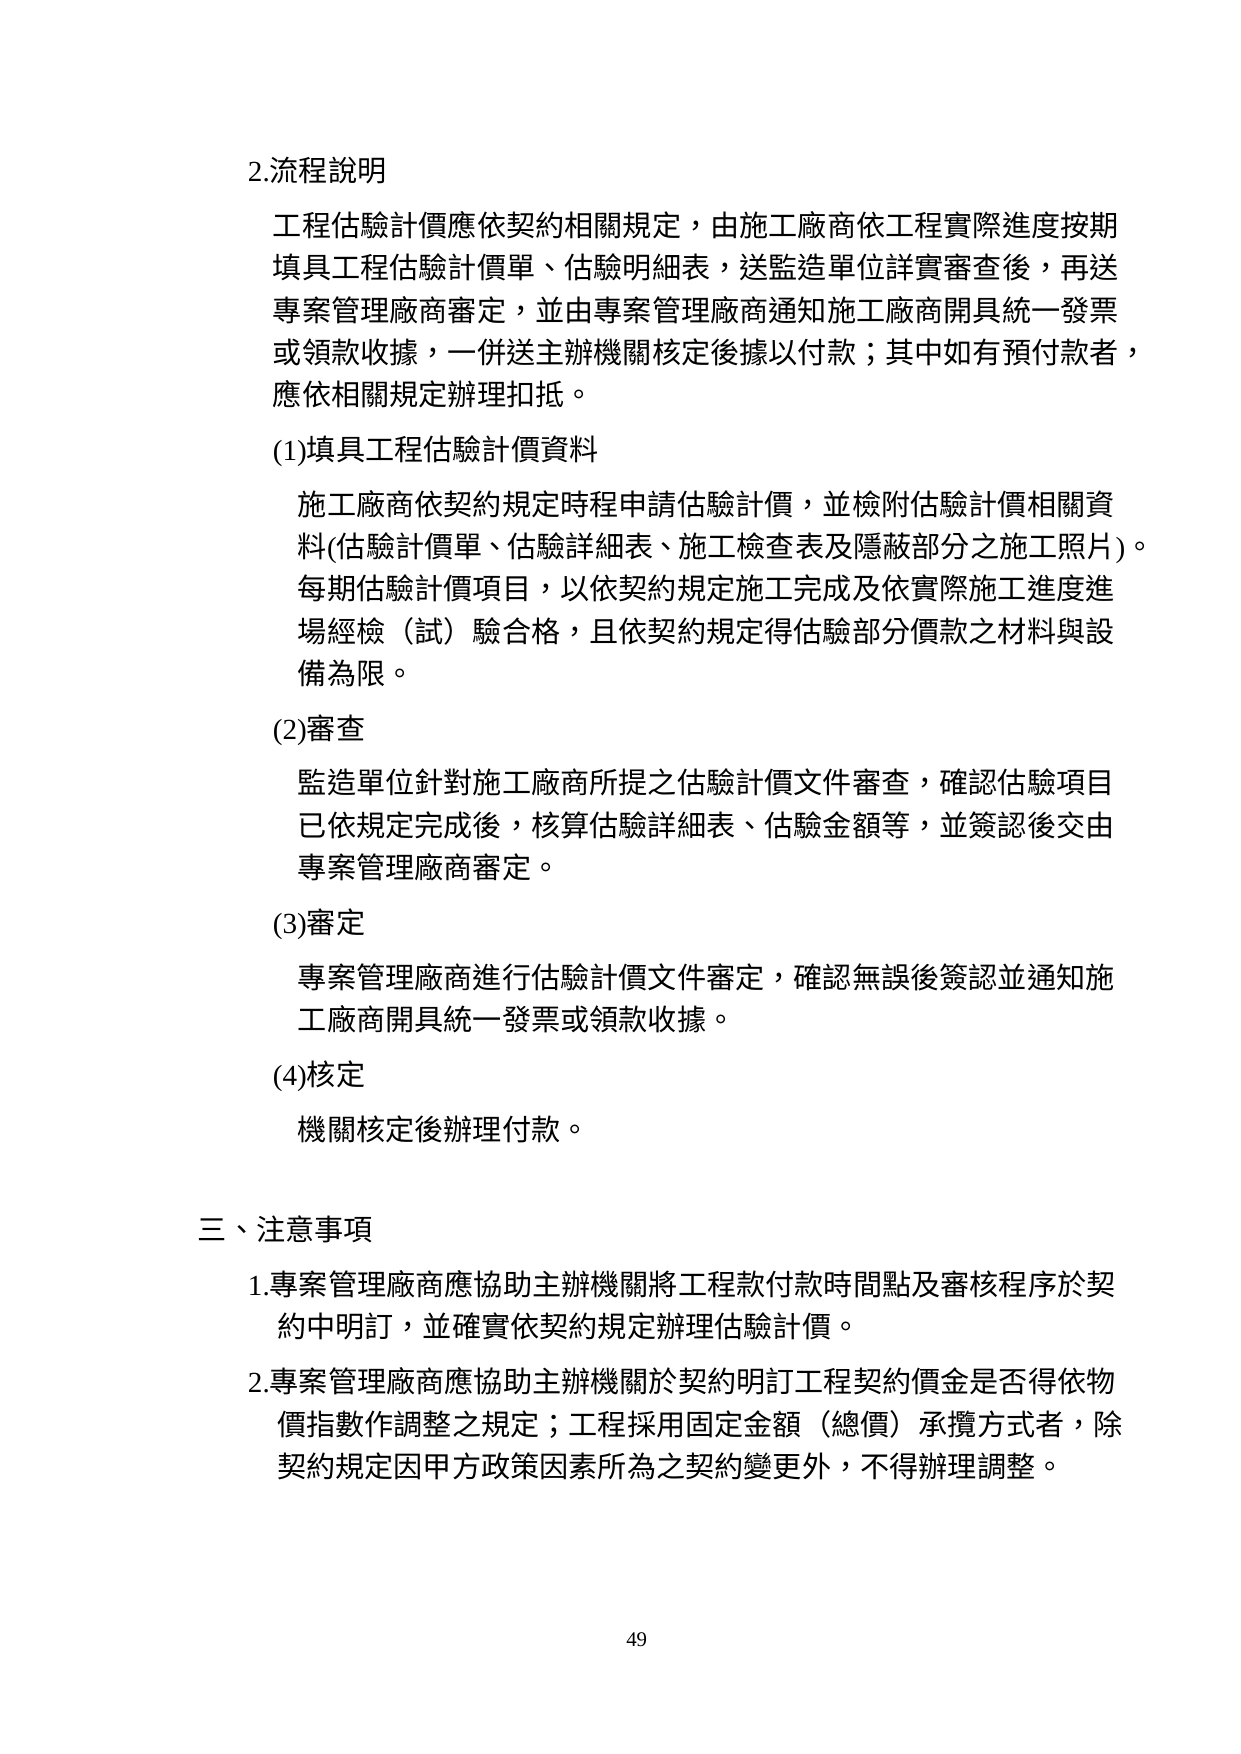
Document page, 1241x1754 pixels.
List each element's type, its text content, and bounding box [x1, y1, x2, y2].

text 2.專案管理廠商應協助主辦機關於契約明訂工程契約價金是否得依物價指數作調整之規定；工程採用固定金額（總價）承攬方式者，除契約規定因甲方政策因素所為之契約變更外，不得辦理調整。 [248, 1359, 1125, 1486]
text 三、注意事項 [198, 1207, 1125, 1249]
text (4)核定 [273, 1051, 1125, 1093]
text 工程估驗計價應依契約相關規定，由施工廠商依工程實際進度按期填具工程估驗計價單、估驗明細表，送監造單位詳實審查後，再送專案管理廠商審定，並由專案管理廠商通知施工廠商開具統一發票或領款收據，一併送主辦機關核定後據以付款；其中如有預付款者，應依相關規定辦理扣抵。 [273, 202, 1125, 414]
text 2.流程說明 [248, 148, 1125, 190]
text 1.專案管理廠商應協助主辦機關將工程款付款時間點及審核程序於契約中明訂，並確實依契約規定辦理估驗計價。 [248, 1262, 1125, 1346]
text 專案管理廠商進行估驗計價文件審定，確認無誤後簽認並通知施工廠商開具統一發票或領款收據。 [298, 954, 1125, 1039]
text 機關核定後辦理付款。 [298, 1106, 1125, 1148]
text 監造單位針對施工廠商所提之估驗計價文件審查，確認估驗項目已依規定完成後，核算估驗詳細表、估驗金額等，並簽認後交由專案管理廠商審定。 [298, 760, 1125, 887]
text 施工廠商依契約規定時程申請估驗計價，並檢附估驗計價相關資料(估驗計價單、估驗詳細表、施工檢查表及隱蔽部分之施工照片)。每期估驗計價項目，以依契約規定施工完成及依實際施工進度進場經檢（試）驗合格，且依契約規定得估驗部分價款之材料與設備為限。 [298, 481, 1125, 693]
text (1)填具工程估驗計價資料 [273, 426, 1125, 469]
text (3)審定 [273, 899, 1125, 942]
text (2)審查 [273, 705, 1125, 747]
